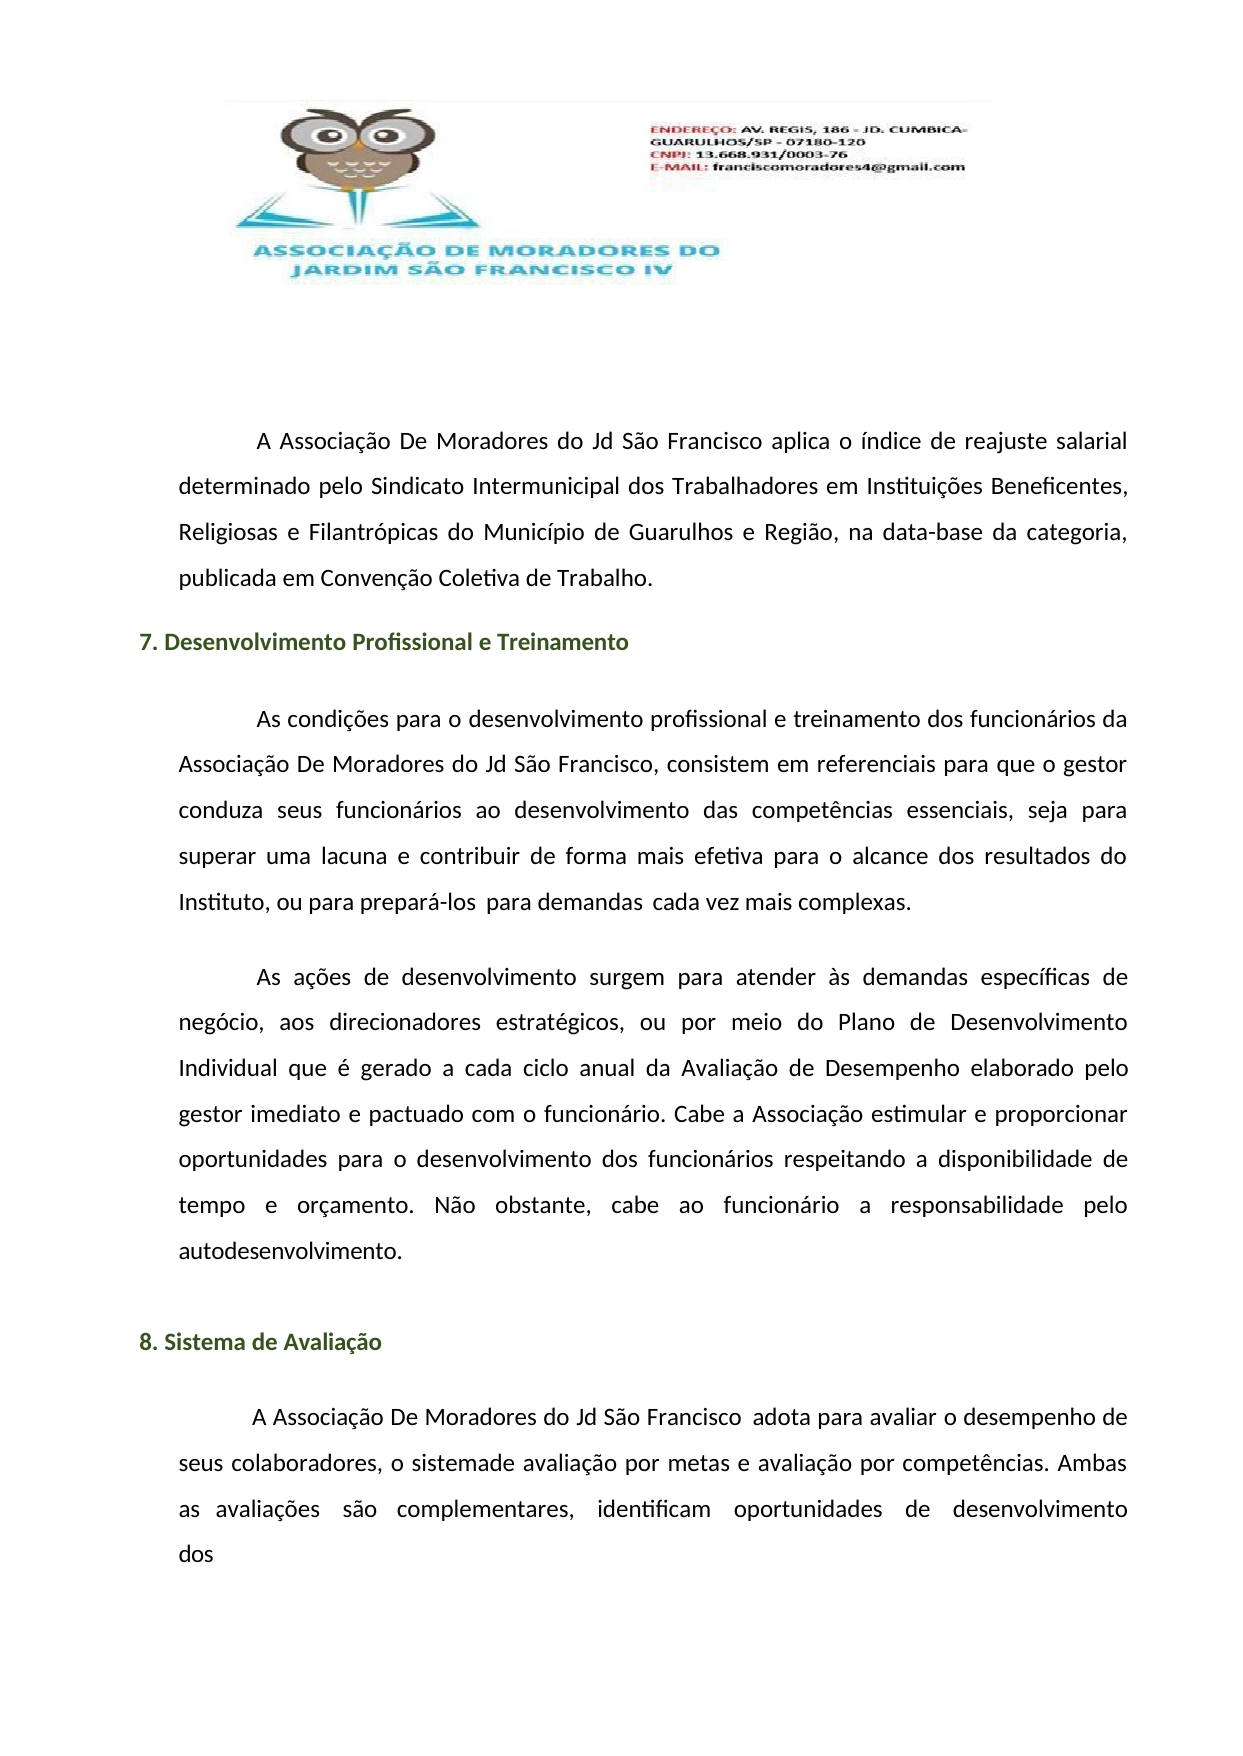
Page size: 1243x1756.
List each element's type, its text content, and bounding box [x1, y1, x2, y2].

list Sistema de Avaliação [139, 1326, 1154, 1357]
text A Associação De Moradores do Jd São Francisco aplica o índice de reajuste salarial determinado pelo Sindicato Intermunicipal dos Trabalhadores em Instituições Beneficentes, Religiosas e Filantrópicas do Município de Guarulhos e Região, na data-base da categoria, publicada em Convenção Coletiva de Trabalho. [178, 425, 1130, 592]
text As ações de desenvolvimento surgem para atender às demandas específicas de negócio, aos direcionadores estratégicos, ou por meio do Plano de Desenvolvimento Individual que é gerado a cada ciclo anual da Avaliação de Desempenho elaborado pelo gestor imediato e pactuado com o funcionário. Cabe a Associação estimular e proporcionar oportunidades para o desenvolvimento dos funcionários respeitando a disponibilidade de tempo e orçamento. Não obstante, cabe ao funcionário a responsabilidade pelo autodesenvolvimento. [178, 961, 1129, 1266]
list Desenvolvimento Profissional e Treinamento [139, 626, 1154, 657]
text As condições para o desenvolvimento profissional e treinamento dos funcionários da Associação De Moradores do Jd São Francisco, consistem em referenciais para que o gestor conduza seus funcionários ao desenvolvimento das competências essenciais, seja para superar uma lacuna e contribuir de forma mais efetiva para o alcance dos resultados do Instituto, ou para prepará-los para demandas cada vez mais complexas. [178, 703, 1128, 916]
text A Associação De Moradores do Jd São Francisco adota para avaliar o desempenho de seus colaboradores, o sistemade avaliação por metas e avaliação por competências. Ambas as avaliações são complementares, identificam oportunidades de desenvolvimento dos [178, 1401, 1128, 1569]
